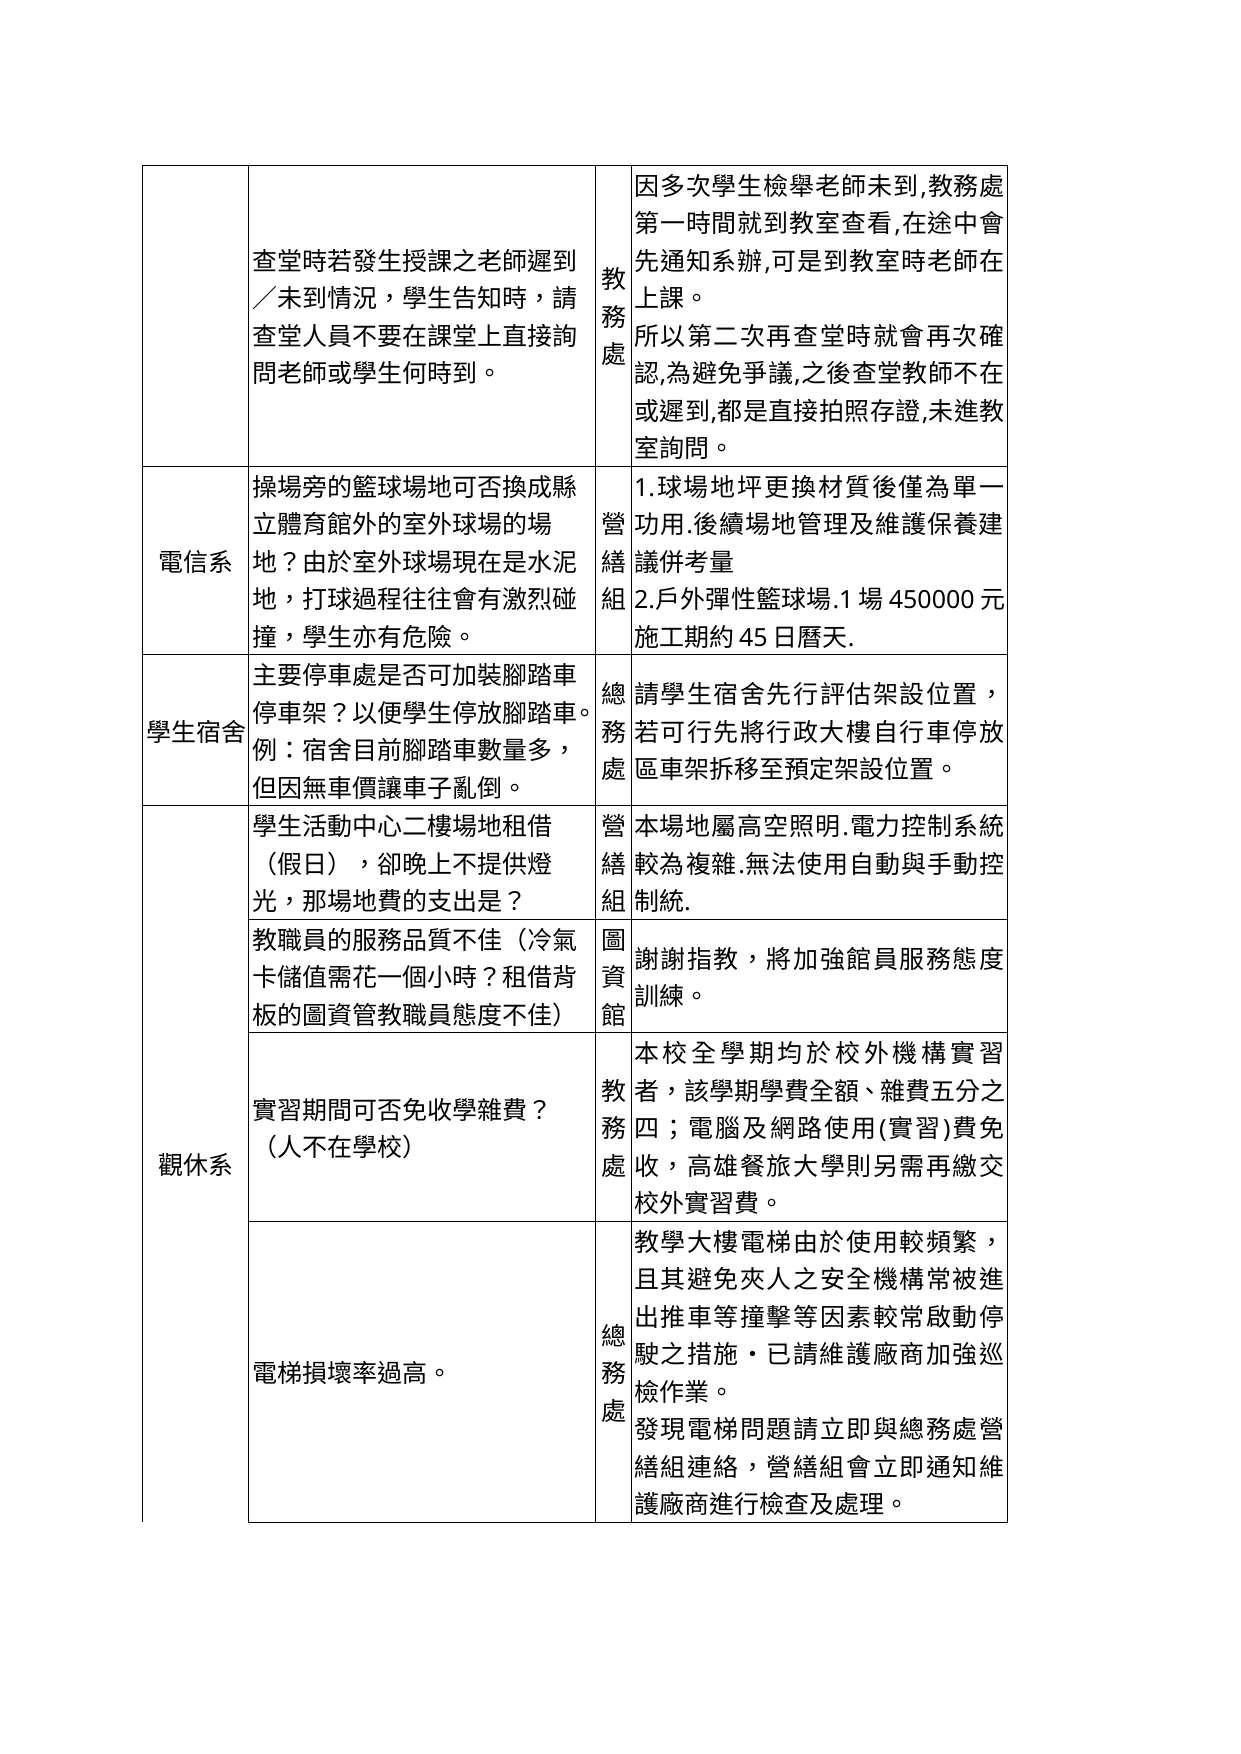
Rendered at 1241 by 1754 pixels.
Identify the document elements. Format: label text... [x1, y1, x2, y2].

table_cell 請學生宿舍先行評估架設位置，若可行先將行政大樓自行車停放區車架拆移至預定架設位置。 [632, 655, 1007, 805]
table_cell 營繕組 [596, 806, 631, 919]
table_cell 操場旁的籃球場地可否換成縣立體育館外的室外球場的場地？由於室外球場現在是水泥地，打球過程往往會有激烈碰撞，學生亦有危險。 [249, 467, 595, 654]
table_cell 因多次學生檢舉老師未到,教務處第一時間就到教室查看,在途中會先通知系辦,可是到教室時老師在上課。 所以第二次再查堂時就會再次確認,為避免爭議,之後查堂教師不在或遲到,都是直接拍照存證,未進教室詢問。 [632, 166, 1007, 466]
table_cell 1.球場地坪更換材質後僅為單一功用.後續場地管理及維護保養建議併考量 2.戶外彈性籃球場.1場450000元施工期約45日曆天. [632, 467, 1007, 654]
table_cell 觀休系 [143, 806, 248, 1522]
table_cell 教務處 [596, 166, 631, 466]
table_cell 主要停車處是否可加裝腳踏車停車架？以便學生停放腳踏車。 例：宿舍目前腳踏車數量多，但因無車價讓車子亂倒。 [249, 655, 595, 805]
table_cell 教學大樓電梯由於使用較頻繁，且其避免夾人之安全機構常被進出推車等撞擊等因素較常啟動停駛之措施‧已請維護廠商加強巡檢作業。 發現電梯問題請立即與總務處營繕組連絡，營繕組會立即通知維護廠商進行檢查及處理。 [632, 1222, 1007, 1522]
table_cell 電梯損壞率過高。 [249, 1222, 595, 1522]
table_cell 總務處 [596, 1222, 631, 1522]
table_cell [143, 166, 248, 466]
table_cell 本校全學期均於校外機構實習者，該學期學費全額、雜費五分之四；電腦及網路使用(實習)費免收，高雄餐旅大學則另需再繳交校外實習費。 [632, 1033, 1007, 1221]
table_cell 教職員的服務品質不佳（冷氣卡儲值需花一個小時？租借背板的圖資管教職員態度不佳） [249, 920, 595, 1032]
table_cell 圖資館 [596, 920, 631, 1032]
table_cell 教務處 [596, 1033, 631, 1221]
table_cell 學生活動中心二樓場地租借（假日），卻晚上不提供燈光，那場地費的支出是？ [249, 806, 595, 919]
table_cell 學生宿舍 [143, 655, 248, 805]
table_cell 謝謝指教，將加強館員服務態度訓練。 [632, 920, 1007, 1032]
table_cell 營繕組 [596, 467, 631, 654]
table_cell 本場地屬高空照明.電力控制系統較為複雜.無法使用自動與手動控制統. [632, 806, 1007, 919]
table_cell 電信系 [143, 467, 248, 654]
table_cell 總務處 [596, 655, 631, 805]
table_cell 實習期間可否免收學雜費？ （人不在學校） [249, 1033, 595, 1221]
table_cell 查堂時若發生授課之老師遲到／未到情況，學生告知時，請查堂人員不要在課堂上直接詢問老師或學生何時到。 [249, 166, 595, 466]
